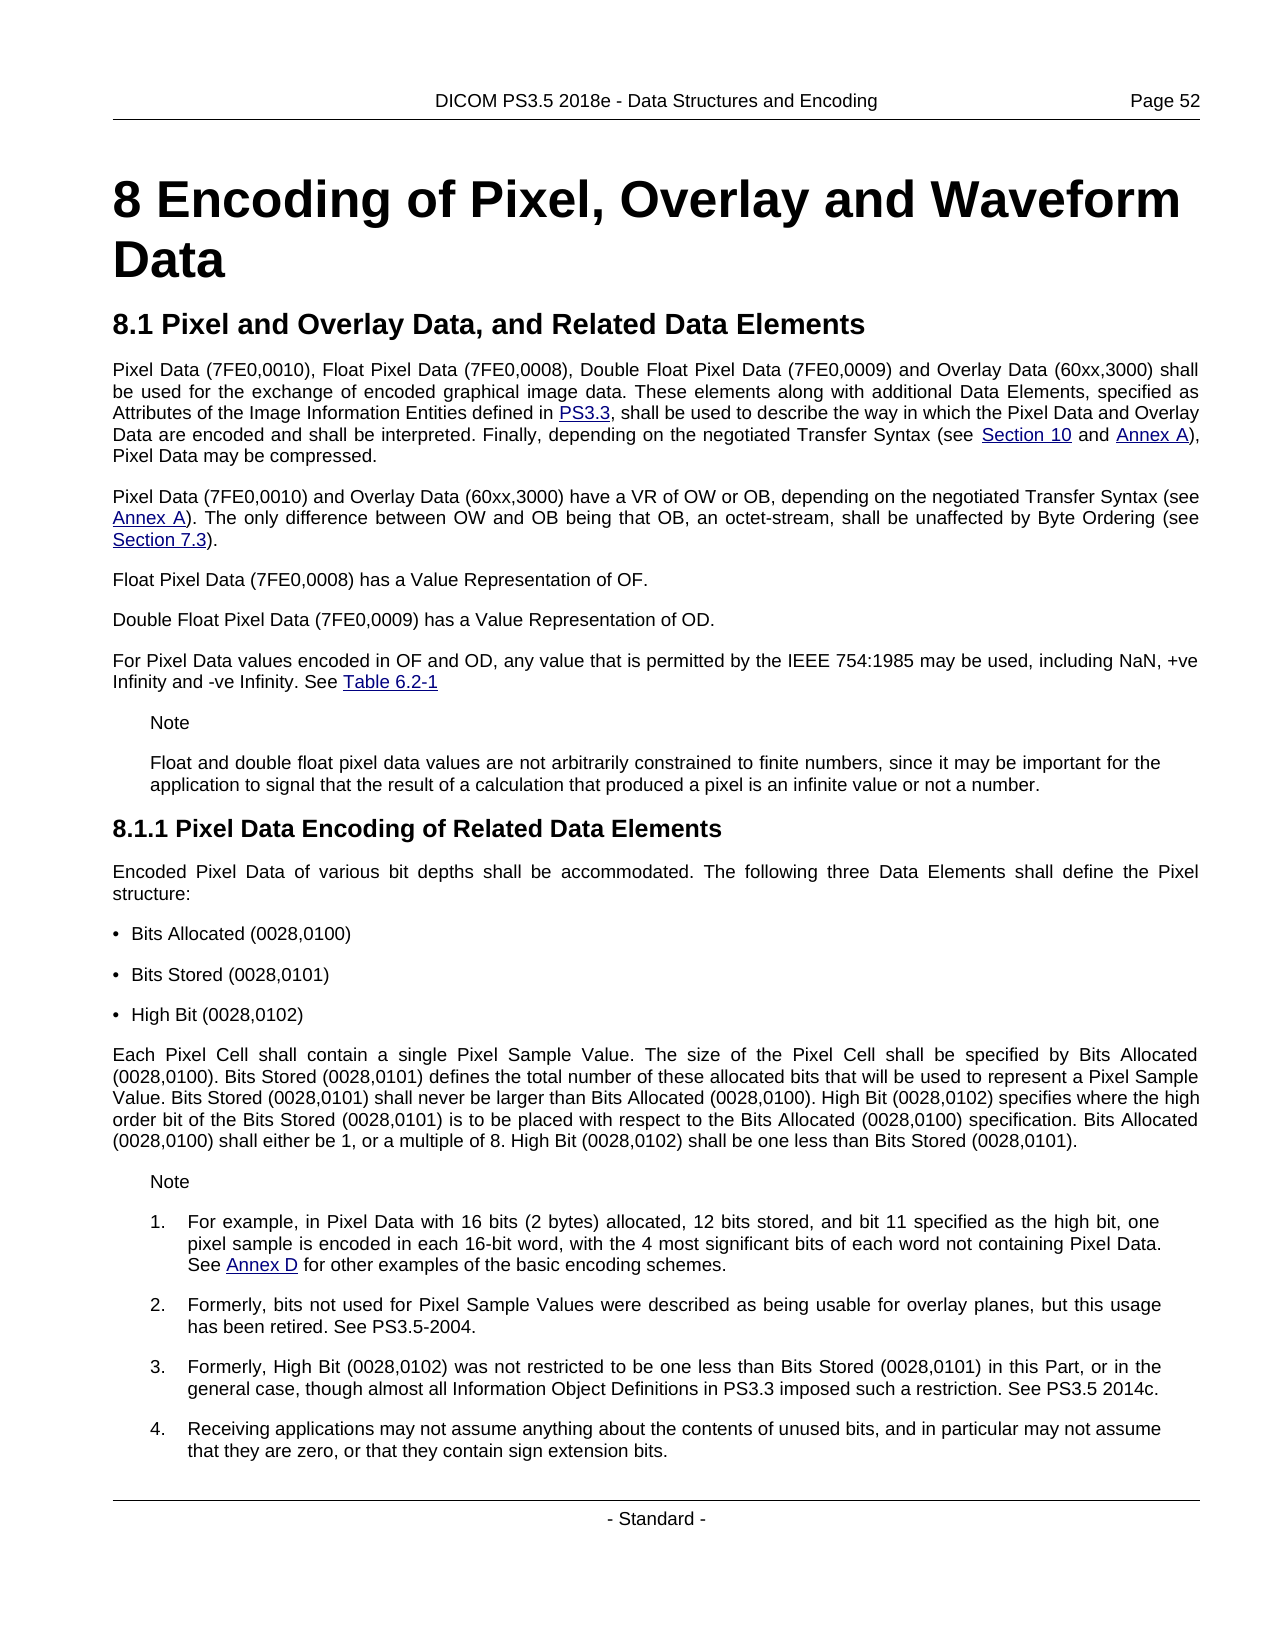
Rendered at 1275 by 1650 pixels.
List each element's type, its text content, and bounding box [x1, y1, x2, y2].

text Note [150, 1171, 1162, 1192]
text Encoded Pixel Data of various bit depths shall be accommodated. The following three Data Elements shall define the Pixel structure: [112, 861, 1200, 904]
text For Pixel Data values encoded in OF and OD, any value that is permitted by the IEEE 754:1985 may be used, including NaN, +ve Infinity and -ve Infinity. See Table 6.2-1 [112, 649, 1200, 693]
text Float Pixel Data (7FE0,0008) has a Value Representation of OF. [112, 569, 1200, 591]
text Note [150, 711, 1162, 733]
text Double Float Pixel Data (7FE0,0009) has a Value Representation of OD. [112, 609, 1200, 631]
text Pixel Data (7FE0,0010) and Overlay Data (60xx,3000) have a VR of OW or OB, depending on the negotiated Transfer Syntax (see Annex A). The only difference between OW and OB being that OB, an octet-stream, shall be unaffected by Byte Ordering (see Section 7.3). [112, 486, 1200, 550]
text 8.1 Pixel and Overlay Data, and Related Data Elements [112, 307, 1200, 340]
list Formerly, High Bit (0028,0102) was not restricted to be one less than Bits Stored (0028,0101) in this Part, or in the general case, though almost all Information Object Definitions in PS3.3 imposed such a restriction. See PS3.5 2014c. [150, 1356, 1162, 1399]
list Receiving applications may not assume anything about the contents of unused bits, and in particular may not assume that they are zero, or that they contain sign extension bits. [150, 1418, 1162, 1461]
list High Bit (0028,0102) [112, 1004, 1200, 1025]
text Float and double float pixel data values are not arbitrarily constrained to finite numbers, since it may be important for the application to signal that the result of a calculation that produced a pixel is an infinite value or not a number. [150, 752, 1162, 795]
text 8.1.1 Pixel Data Encoding of Related Data Elements [112, 814, 1200, 842]
list Bits Allocated (0028,0100) [112, 923, 1200, 944]
text Each Pixel Cell shall contain a single Pixel Sample Value. The size of the Pixel Cell shall be specified by Bits Allocated (0028,0100). Bits Stored (0028,0101) defines the total number of these allocated bits that will be used to represent a Pixel Sample Value. Bits Stored (0028,0101) shall never be larger than Bits Allocated (0028,0100). High Bit (0028,0102) specifies where the high order bit of the Bits Stored (0028,0101) is to be placed with respect to the Bits Allocated (0028,0100) specification. Bits Allocated (0028,0100) shall either be 1, or a multiple of 8. High Bit (0028,0102) shall be one less than Bits Stored (0028,0101). [112, 1044, 1200, 1152]
list For example, in Pixel Data with 16 bits (2 bytes) allocated, 12 bits stored, and bit 11 specified as the high bit, one pixel sample is encoded in each 16-bit word, with the 4 most significant bits of each word not containing Pixel Data. See Annex D for other examples of the basic encoding schemes. [150, 1211, 1162, 1276]
list Formerly, bits not used for Pixel Sample Values were described as being usable for overlay planes, but this usage has been retired. See PS3.5-2004. [150, 1294, 1162, 1337]
list Bits Stored (0028,0101) [112, 963, 1200, 985]
text 8 Encoding of Pixel, Overlay and Waveform Data [112, 169, 1200, 288]
text Pixel Data (7FE0,0010), Float Pixel Data (7FE0,0008), Double Float Pixel Data (7FE0,0009) and Overlay Data (60xx,3000) shall be used for the exchange of encoded graphical image data. These elements along with additional Data Elements, specified as Attributes of the Image Information Entities defined in PS3.3, shall be used to describe the way in which the Pixel Data and Overlay Data are encoded and shall be interpreted. Finally, depending on the negotiated Transfer Syntax (see Section 10 and Annex A), Pixel Data may be compressed. [112, 359, 1200, 467]
